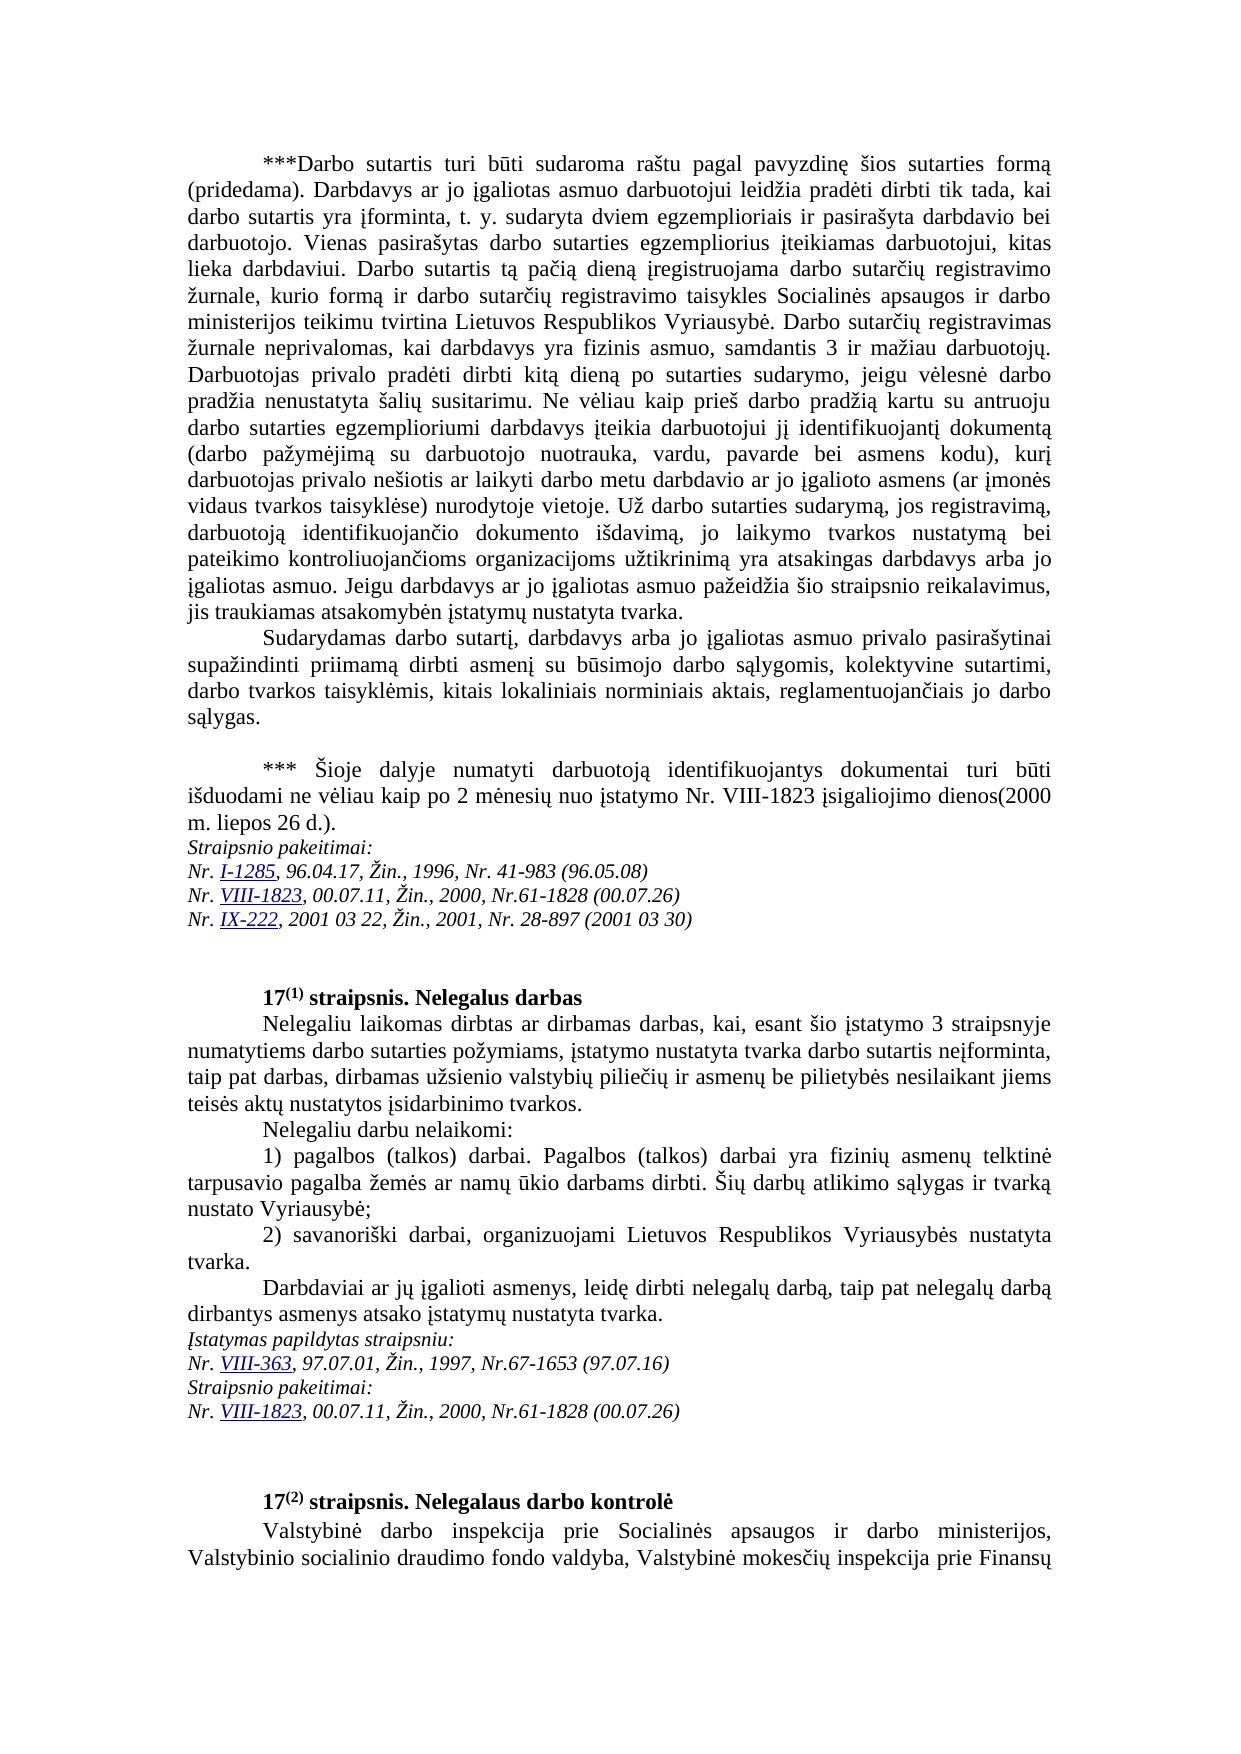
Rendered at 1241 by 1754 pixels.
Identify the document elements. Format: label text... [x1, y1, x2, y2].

text Darbdaviai ar jų įgalioti asmenys, leidę dirbti nelegalų darbą, taip pat nelegalų darbą dirbantys asmenys atsako įstatymų nustatyta tvarka. [187, 1274, 1053, 1327]
text Nr. IX-222, 2001 03 22, Žin., 2001, Nr. 28-897 (2001 03 30) [187, 907, 1053, 931]
text Įstatymas papildytas straipsniu: [187, 1327, 1053, 1351]
text Nr. VIII-1823, 00.07.11, Žin., 2000, Nr.61-1828 (00.07.26) [187, 1399, 1053, 1423]
text Sudarydamas darbo sutartį, darbdavys arba jo įgaliotas asmuo privalo pasirašytinai supažindinti priimamą dirbti asmenį su būsimojo darbo sąlygomis, kolektyvine sutartimi, darbo tvarkos taisyklėmis, kitais lokaliniais norminiais aktais, reglamentuojančiais jo darbo sąlygas. [187, 624, 1053, 730]
text *** Šioje dalyje numatyti darbuotoją identifikuojantys dokumentai turi būti išduodami ne vėliau kaip po 2 mėnesių nuo įstatymo Nr. VIII-1823 įsigaliojimo dienos(2000 m. liepos 26 d.). [187, 756, 1053, 835]
text Straipsnio pakeitimai: [187, 1375, 1053, 1399]
text 17(2) straipsnis. Nelegalaus darbo kontrolė [187, 1476, 1053, 1517]
text Valstybinė darbo inspekcija prie Socialinės apsaugos ir darbo ministerijos, Valstybinio socialinio draudimo fondo valdyba, Valstybinė mokesčių inspekcija prie Finansų [187, 1517, 1053, 1570]
text Nr. I-1285, 96.04.17, Žin., 1996, Nr. 41-983 (96.05.08) [187, 859, 1053, 883]
text Nelegaliu darbu nelaikomi: [187, 1116, 1053, 1142]
text Nr. VIII-1823, 00.07.11, Žin., 2000, Nr.61-1828 (00.07.26) [187, 883, 1053, 907]
text Nelegaliu laikomas dirbtas ar dirbamas darbas, kai, esant šio įstatymo 3 straipsnyje numatytiems darbo sutarties požymiams, įstatymo nustatyta tvarka darbo sutartis neįforminta, taip pat darbas, dirbamas užsienio valstybių piliečių ir asmenų be pilietybės nesilaikant jiems teisės aktų nustatytos įsidarbinimo tvarkos. [187, 1011, 1053, 1116]
text Nr. VIII-363, 97.07.01, Žin., 1997, Nr.67-1653 (97.07.16) [187, 1351, 1053, 1375]
text 2) savanoriški darbai, organizuojami Lietuvos Respublikos Vyriausybės nustatyta tvarka. [187, 1221, 1053, 1274]
text ***Darbo sutartis turi būti sudaroma raštu pagal pavyzdinę šios sutarties formą (pridedama). Darbdavys ar jo įgaliotas asmuo darbuotojui leidžia pradėti dirbti tik tada, kai darbo sutartis yra įforminta, t. y. sudaryta dviem egzemplioriais ir pasirašyta darbdavio bei darbuotojo. Vienas pasirašytas darbo sutarties egzempliorius įteikiamas darbuotojui, kitas lieka darbdaviui. Darbo sutartis tą pačią dieną įregistruojama darbo sutarčių registravimo žurnale, kurio formą ir darbo sutarčių registravimo taisykles Socialinės apsaugos ir darbo ministerijos teikimu tvirtina Lietuvos Respublikos Vyriausybė. Darbo sutarčių registravimas žurnale neprivalomas, kai darbdavys yra fizinis asmuo, samdantis 3 ir mažiau darbuotojų. Darbuotojas privalo pradėti dirbti kitą dieną po sutarties sudarymo, jeigu vėlesnė darbo pradžia nenustatyta šalių susitarimu. Ne vėliau kaip prieš darbo pradžią kartu su antruoju darbo sutarties egzemplioriumi darbdavys įteikia darbuotojui jį identifikuojantį dokumentą (darbo pažymėjimą su darbuotojo nuotrauka, vardu, pavarde bei asmens kodu), kurį darbuotojas privalo nešiotis ar laikyti darbo metu darbdavio ar jo įgalioto asmens (ar įmonės vidaus tvarkos taisyklėse) nurodytoje vietoje. Už darbo sutarties sudarymą, jos registravimą, darbuotoją identifikuojančio dokumento išdavimą, jo laikymo tvarkos nustatymą bei pateikimo kontroliuojančioms organizacijoms užtikrinimą yra atsakingas darbdavys arba jo įgaliotas asmuo. Jeigu darbdavys ar jo įgaliotas asmuo pažeidžia šio straipsnio reikalavimus, jis traukiamas atsakomybėn įstatymų nustatyta tvarka. [187, 150, 1053, 624]
text 17(1) straipsnis. Nelegalus darbas [187, 984, 1053, 1011]
text Straipsnio pakeitimai: [187, 835, 1053, 859]
text 1) pagalbos (talkos) darbai. Pagalbos (talkos) darbai yra fizinių asmenų telktinė tarpusavio pagalba žemės ar namų ūkio darbams dirbti. Šių darbų atlikimo sąlygas ir tvarką nustato Vyriausybė; [187, 1142, 1053, 1221]
